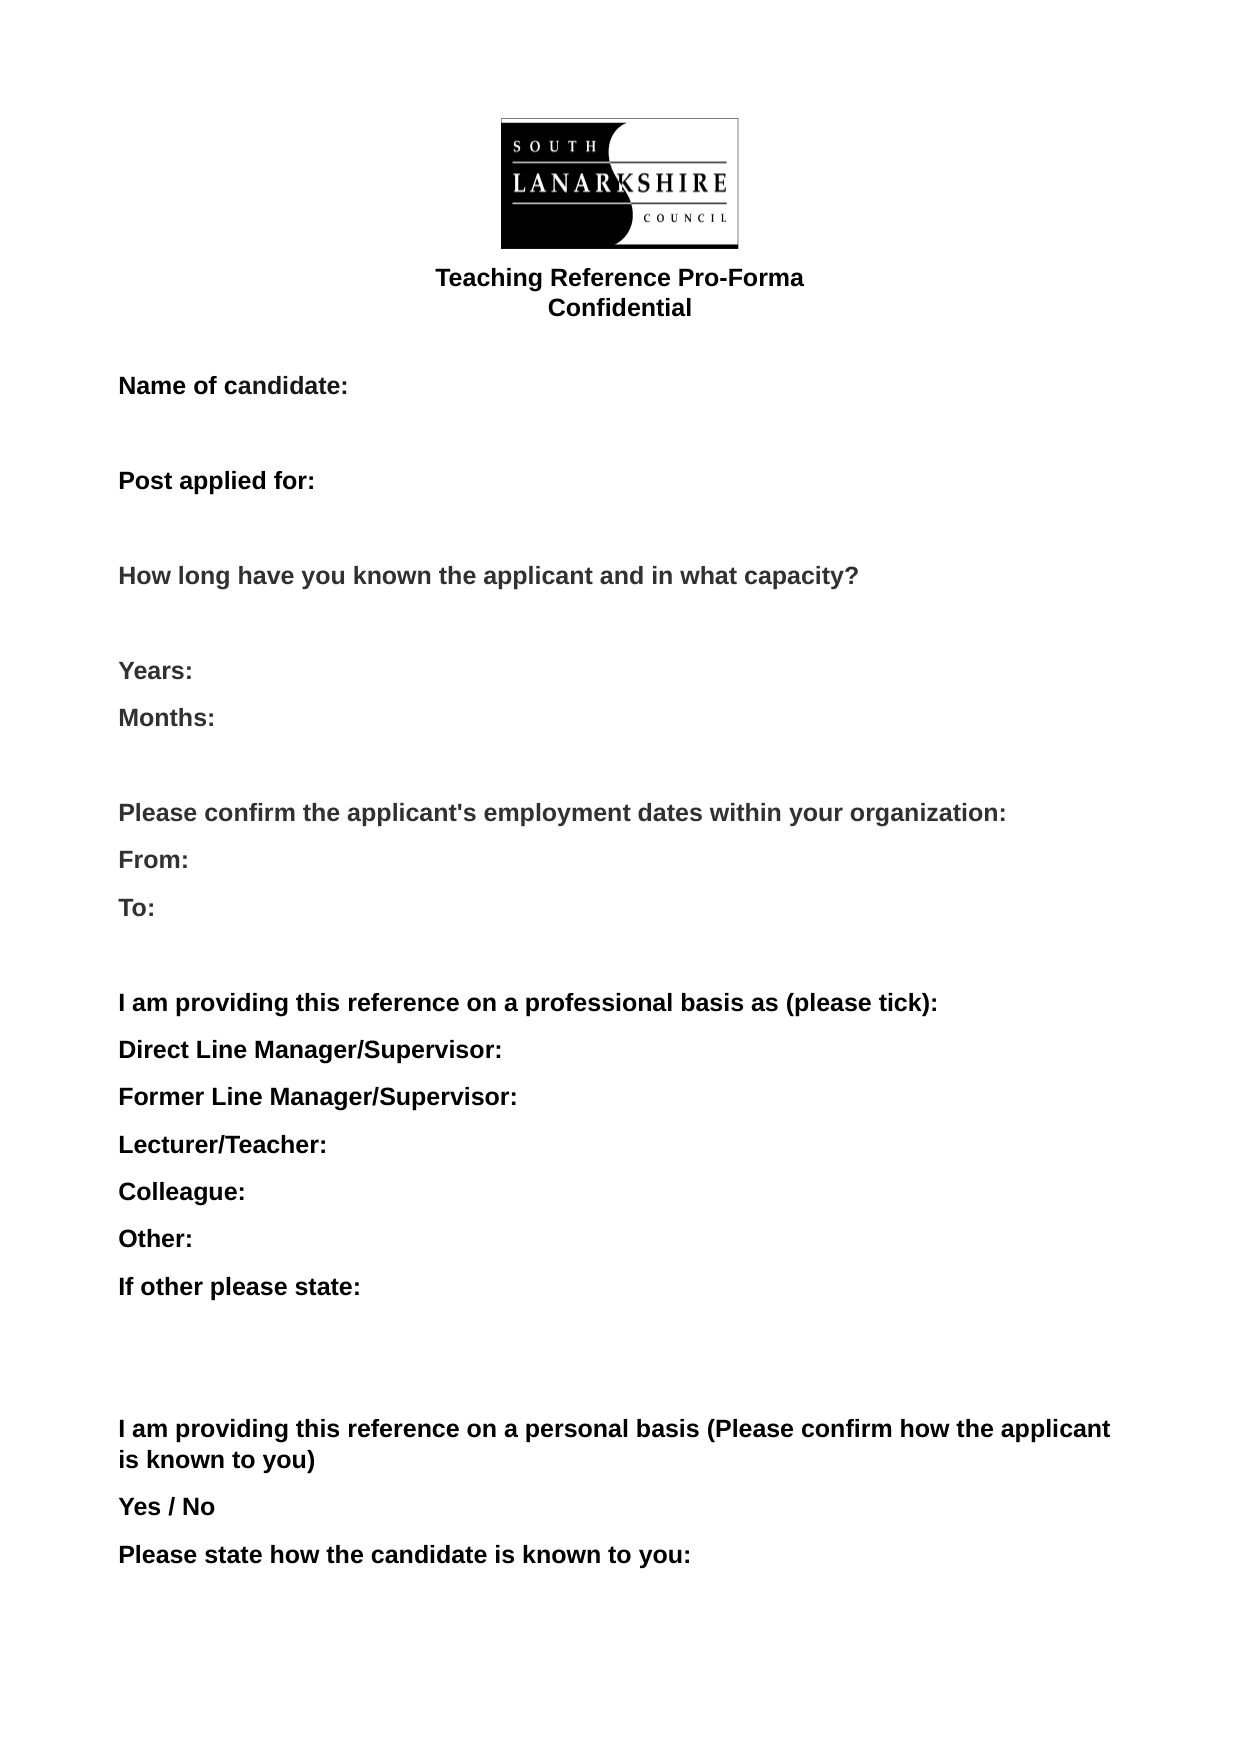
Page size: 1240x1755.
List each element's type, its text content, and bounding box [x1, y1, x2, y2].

text Direct Line Manager/Supervisor: [118, 1035, 1121, 1064]
text Post applied for: [118, 466, 1121, 495]
text Colleague: [118, 1177, 1121, 1206]
subtitle Teaching Reference Pro-Forma Confidential [118, 262, 1121, 322]
text Name of candidate: [118, 371, 1121, 400]
text Please confirm the applicant's employment dates within your organization: [118, 798, 1121, 827]
text Please state how the candidate is known to you: [118, 1539, 1121, 1568]
text I am providing this reference on a personal basis (Please confirm how the applicant is known to you) [118, 1414, 1121, 1473]
text From: [118, 845, 1121, 874]
text To: [118, 893, 1121, 921]
text Years: [118, 656, 1121, 684]
text Lecturer/Teacher: [118, 1130, 1121, 1158]
text Other: [118, 1224, 1121, 1253]
text I am providing this reference on a professional basis as (please tick): [118, 987, 1121, 1016]
text Yes / No [118, 1492, 1121, 1521]
text Months: [118, 703, 1121, 732]
text How long have you known the applicant and in what capacity? [118, 561, 1121, 590]
text If other please state: [118, 1272, 1121, 1301]
text Former Line Manager/Supervisor: [118, 1082, 1121, 1111]
